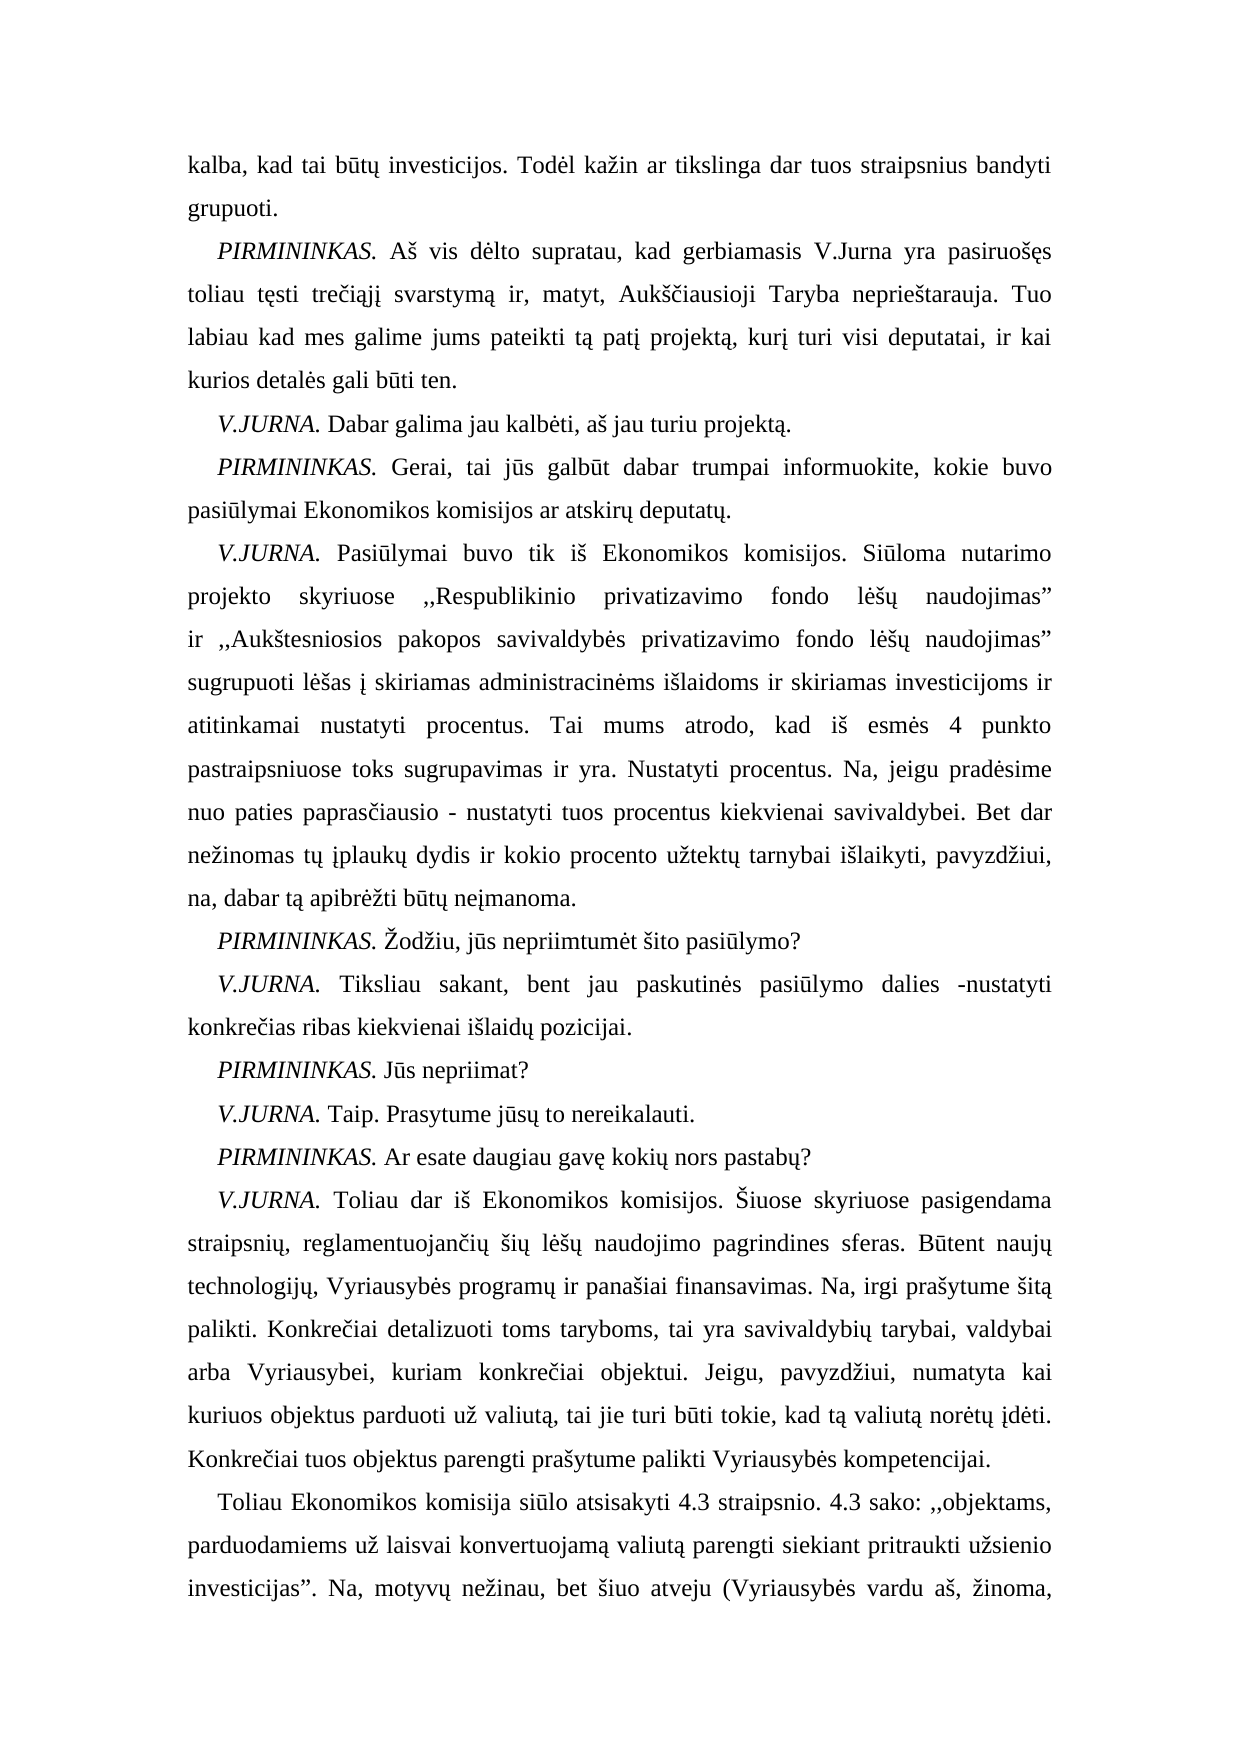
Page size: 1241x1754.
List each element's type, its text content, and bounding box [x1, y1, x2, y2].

text PIRMININKAS. Jūs nepriimat? [187, 1056, 1053, 1084]
text kalba, kad tai būtų investicijos. Todėl kažin ar tikslinga dar tuos straipsnius bandyti grupuoti. [187, 150, 1053, 222]
text Toliau Ekonomikos komisija siūlo atsisakyti 4.3 straipsnio. 4.3 sako: ,,objektams, parduodamiems už laisvai konvertuojamą valiutą parengti siekiant pritraukti užsienio investicijas”. Na, motyvų nežinau, bet šiuo atveju (Vyriausybės vardu aš, žinoma, [187, 1487, 1053, 1602]
text V.JURNA. Toliau dar iš Ekonomikos komisijos. Šiuose skyriuose pasigendama straipsnių, reglamentuojančių šių lėšų naudojimo pagrindines sferas. Būtent naujų technologijų, Vyriausybės programų ir panašiai finansavimas. Na, irgi prašytume šitą palikti. Konkrečiai detalizuoti toms taryboms, tai yra savivaldybių tarybai, valdybai arba Vyriausybei, kuriam konkrečiai objektui. Jeigu, pavyzdžiui, numatyta kai kuriuos objektus parduoti už valiutą, tai jie turi būti tokie, kad tą valiutą norėtų įdėti. Konkrečiai tuos objektus parengti prašytume palikti Vyriausybės kompetencijai. [187, 1185, 1053, 1472]
text V.JURNA. Dabar galima jau kalbėti, aš jau turiu projektą. [187, 409, 1053, 437]
text PIRMININKAS. Gerai, tai jūs galbūt dabar trumpai informuokite, kokie buvo pasiūlymai Ekonomikos komisijos ar atskirų deputatų. [187, 452, 1053, 524]
text PIRMININKAS. Aš vis dėlto supratau, kad gerbiamasis V.Jurna yra pasiruošęs toliau tęsti trečiąjį svarstymą ir, matyt, Aukščiausioji Taryba neprieštarauja. Tuo labiau kad mes galime jums pateikti tą patį projektą, kurį turi visi deputatai, ir kai kurios detalės gali būti ten. [187, 236, 1053, 394]
text PIRMININKAS. Ar esate daugiau gavę kokių nors pastabų? [187, 1142, 1053, 1171]
text PIRMININKAS. Žodžiu, jūs nepriimtumėt šito pasiūlymo? [187, 926, 1053, 955]
text V.JURNA. Pasiūlymai buvo tik iš Ekonomikos komisijos. Siūloma nutarimo projekto skyriuose ,,Respublikinio privatizavimo fondo lėšų naudojimas” ir ,,Aukštesniosios pakopos savivaldybės privatizavimo fondo lėšų naudojimas” sugrupuoti lėšas į skiriamas administracinėms išlaidoms ir skiriamas investicijoms ir atitinkamai nustatyti procentus. Tai mums atrodo, kad iš esmės 4 punkto pastraipsniuose toks sugrupavimas ir yra. Nustatyti procentus. Na, jeigu pradėsime nuo paties paprasčiausio - nustatyti tuos procentus kiekvienai savivaldybei. Bet dar nežinomas tų įplaukų dydis ir kokio procento užtektų tarnybai išlaikyti, pavyzdžiui, na, dabar tą apibrėžti būtų neįmanoma. [187, 538, 1053, 912]
text V.JURNA. Taip. Prasytume jūsų to nereikalauti. [187, 1099, 1053, 1127]
text V.JURNA. Tiksliau sakant, bent jau paskutinės pasiūlymo dalies -nustatyti konkrečias ribas kiekvienai išlaidų pozicijai. [187, 969, 1053, 1041]
